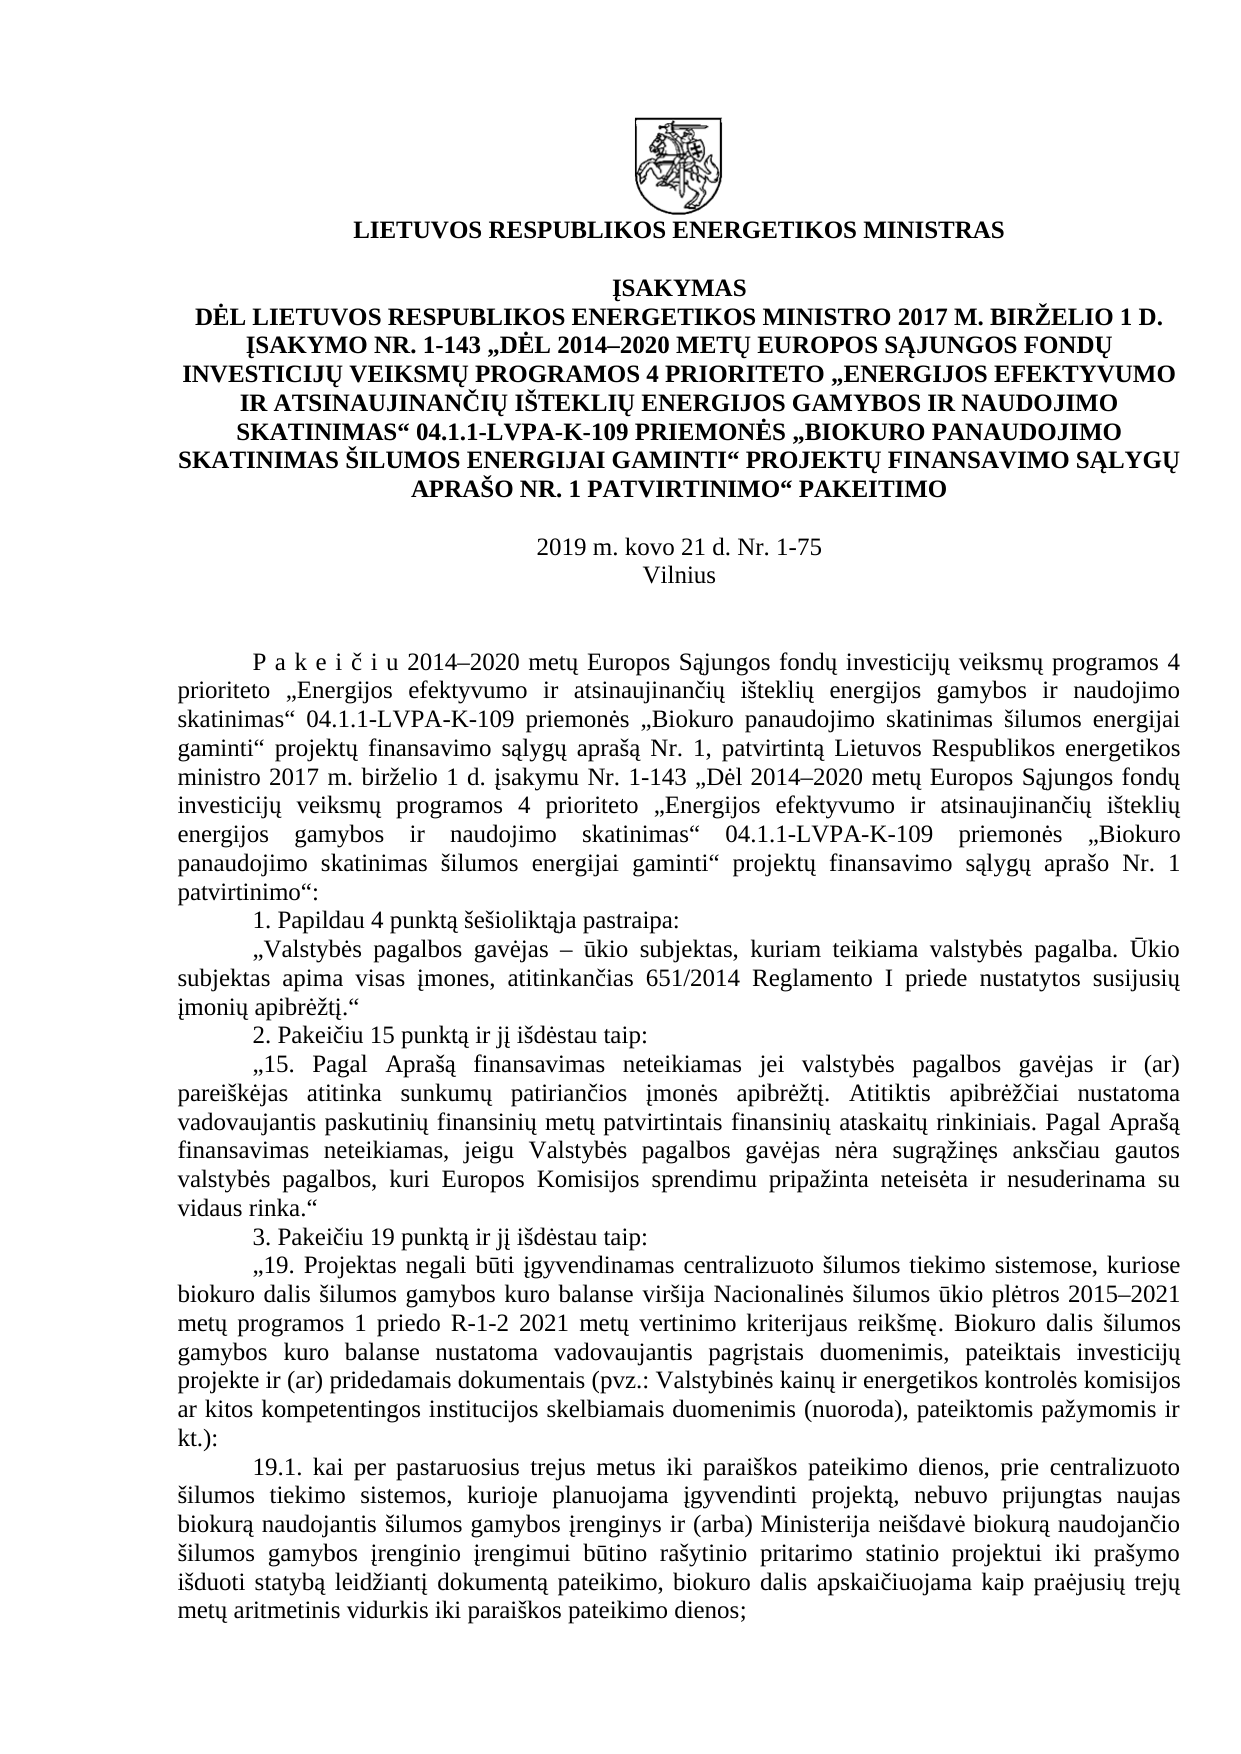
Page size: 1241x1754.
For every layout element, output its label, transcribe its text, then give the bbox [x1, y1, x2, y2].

text „Valstybės pagalbos gavėjas – ūkio subjektas, kuriam teikiama valstybės pagalba. Ūkio subjektas apima visas įmones, atitinkančias 651/2014 Reglamento I priede nustatytos susijusių įmonių apibrėžtį.“ [177, 934, 1181, 1020]
text 2. Pakeičiu 15 punktą ir jį išdėstau taip: [177, 1020, 1181, 1049]
text P a k e i č i u 2014–2020 metų Europos Sąjungos fondų investicijų veiksmų programos 4 prioriteto „Energijos efektyvumo ir atsinaujinančių išteklių energijos gamybos ir naudojimo skatinimas“ 04.1.1-LVPA-K-109 priemonės „Biokuro panaudojimo skatinimas šilumos energijai gaminti“ projektų finansavimo sąlygų aprašą Nr. 1, patvirtintą Lietuvos Respublikos energetikos ministro 2017 m. birželio 1 d. įsakymu Nr. 1-143 „Dėl 2014–2020 metų Europos Sąjungos fondų investicijų veiksmų programos 4 prioriteto „Energijos efektyvumo ir atsinaujinančių išteklių energijos gamybos ir naudojimo skatinimas“ 04.1.1-LVPA-K-109 priemonės „Biokuro panaudojimo skatinimas šilumos energijai gaminti“ projektų finansavimo sąlygų aprašo Nr. 1 patvirtinimo“: [177, 647, 1181, 905]
text Vilnius [177, 560, 1181, 589]
text LIETUVOS RESPUBLIKOS energetikos MINISTRAS [177, 215, 1181, 244]
text 2019 m. kovo 21 d. Nr. 1-75 [177, 532, 1181, 560]
text DĖL LIETUVOS RESPUBLIKOS ENERGETIKOS MINISTRO 2017 M. BIRŽELIO 1 D. ĮSAKYMO NR. 1-143 „DĖL 2014–2020 METŲ EUROPOS SĄJUNGOS FONDŲ INVESTICIJŲ VEIKSMŲ PROGRAMOS 4 PRIORITETO „ENERGIJOS EFEKTYVUMO IR ATSINAUJINANČIŲ IŠTEKLIŲ ENERGIJOS GAMYBOS IR NAUDOJIMO SKATINIMAS“ 04.1.1-LVPA-K-109 PRIEMONĖS „BIOKURO PANAUDOJIMO SKATINIMAS ŠILUMOS ENERGIJAI GAMINTI“ PROJEKTŲ FINANSAVIMO SĄLYGŲ APRAŠO NR. 1 PATVIRTINIMO“ PAKEITIMO [177, 302, 1181, 503]
text ĮSAKYMAS [177, 273, 1181, 302]
text 3. Pakeičiu 19 punktą ir jį išdėstau taip: [177, 1222, 1181, 1250]
text „15. Pagal Aprašą finansavimas neteikiamas jei valstybės pagalbos gavėjas ir (ar) pareiškėjas atitinka sunkumų patiriančios įmonės apibrėžtį. Atitiktis apibrėžčiai nustatoma vadovaujantis paskutinių finansinių metų patvirtintais finansinių ataskaitų rinkiniais. Pagal Aprašą finansavimas neteikiamas, jeigu Valstybės pagalbos gavėjas nėra sugrąžinęs anksčiau gautos valstybės pagalbos, kuri Europos Komisijos sprendimu pripažinta neteisėta ir nesuderinama su vidaus rinka.“ [177, 1049, 1181, 1222]
text „19. Projektas negali būti įgyvendinamas centralizuoto šilumos tiekimo sistemose, kuriose biokuro dalis šilumos gamybos kuro balanse viršija Nacionalinės šilumos ūkio plėtros 2015–2021 metų programos 1 priedo R-1-2 2021 metų vertinimo kriterijaus reikšmę. Biokuro dalis šilumos gamybos kuro balanse nustatoma vadovaujantis pagrįstais duomenimis, pateiktais investicijų projekte ir (ar) pridedamais dokumentais (pvz.: Valstybinės kainų ir energetikos kontrolės komisijos ar kitos kompetentingos institucijos skelbiamais duomenimis (nuoroda), pateiktomis pažymomis ir kt.): [177, 1250, 1181, 1452]
text 1. Papildau 4 punktą šešioliktąja pastraipa: [177, 905, 1181, 934]
text 19.1. kai per pastaruosius trejus metus iki paraiškos pateikimo dienos, prie centralizuoto šilumos tiekimo sistemos, kurioje planuojama įgyvendinti projektą, nebuvo prijungtas naujas biokurą naudojantis šilumos gamybos įrenginys ir (arba) Ministerija neišdavė biokurą naudojančio šilumos gamybos įrenginio įrengimui būtino rašytinio pritarimo statinio projektui iki prašymo išduoti statybą leidžiantį dokumentą pateikimo, biokuro dalis apskaičiuojama kaip praėjusių trejų metų aritmetinis vidurkis iki paraiškos pateikimo dienos; [177, 1452, 1181, 1624]
